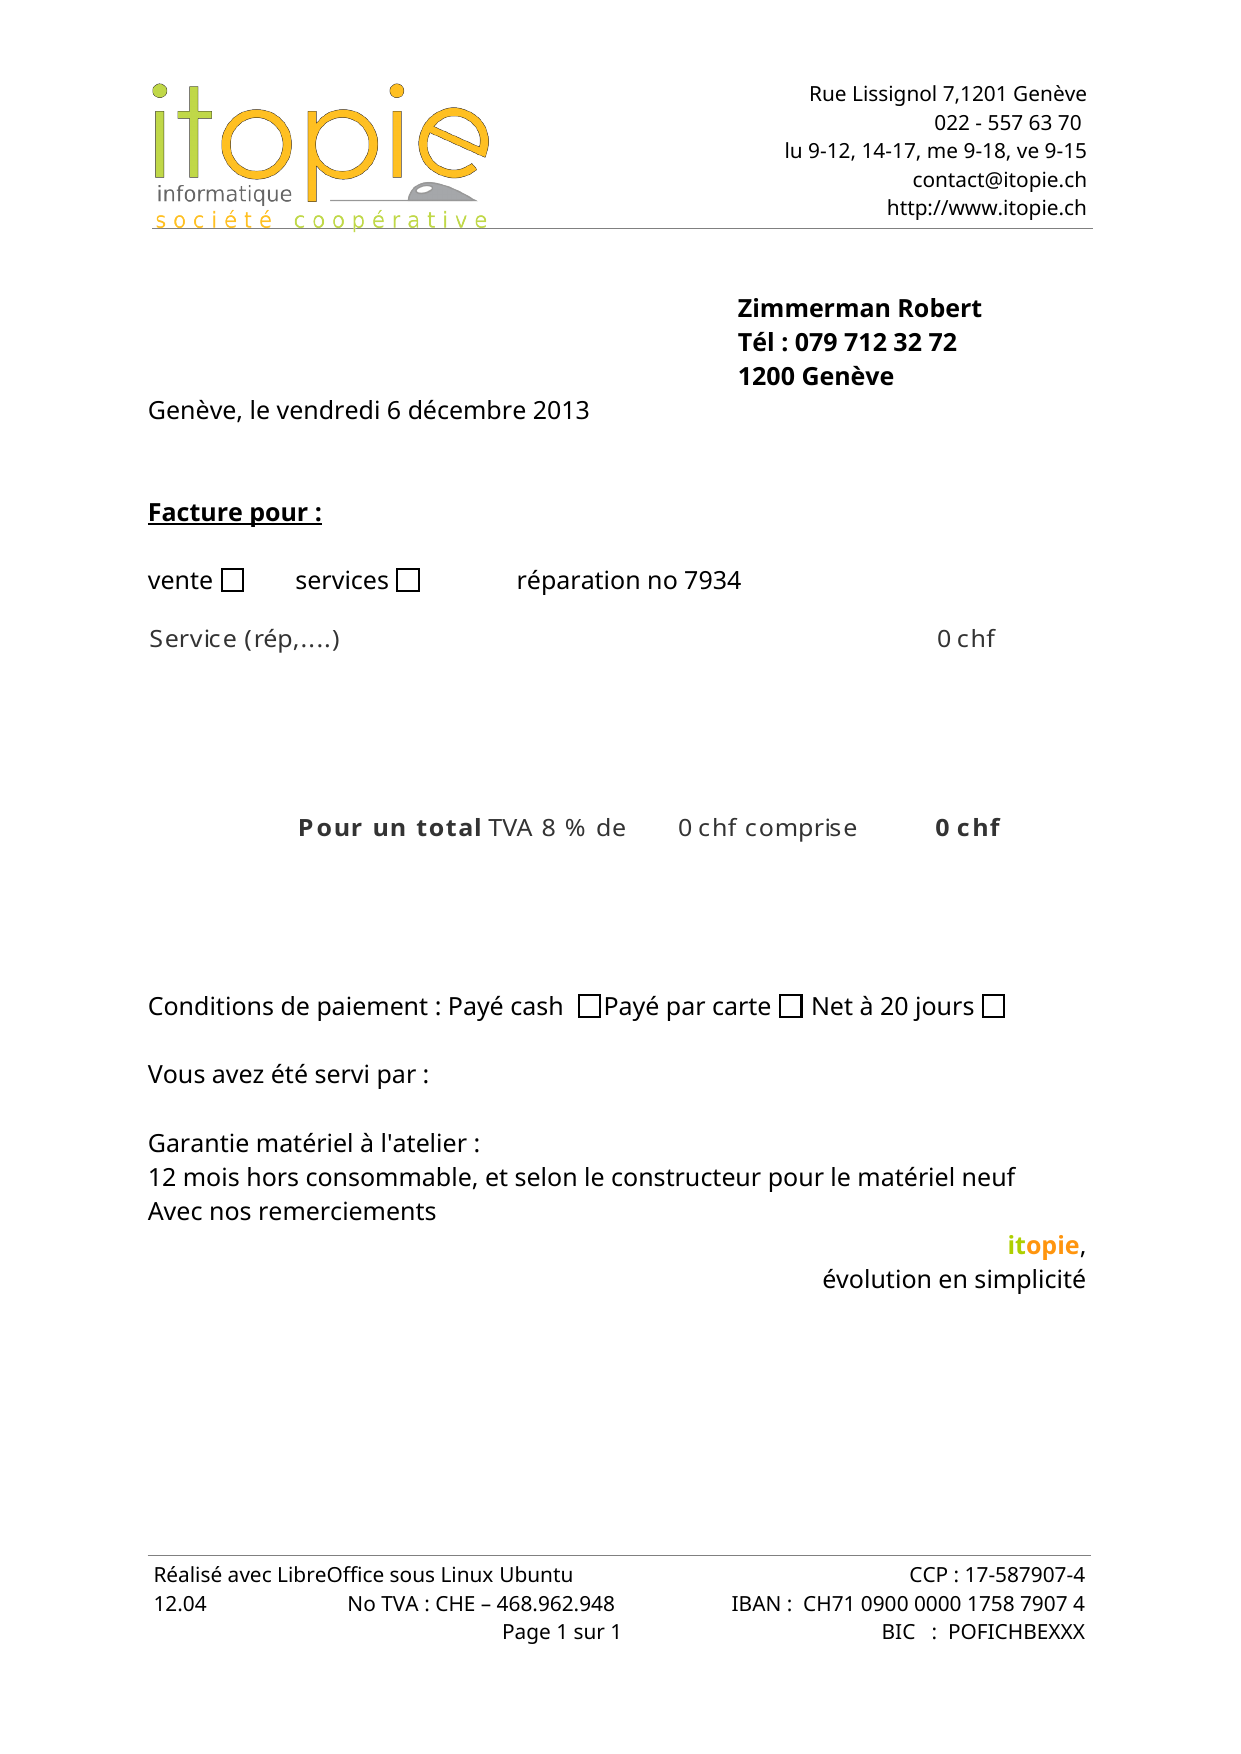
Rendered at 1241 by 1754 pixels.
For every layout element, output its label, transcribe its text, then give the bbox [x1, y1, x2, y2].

text Genève, le vendredi 6 décembre 2013 [148, 392, 1093, 427]
picture [138, 72, 500, 244]
text Avec nos remerciements [148, 1193, 1093, 1227]
text Conditions de paiement : Payé cash Payé par carte Net à 20 jours [148, 989, 1093, 1023]
text Zimmerman Robert [148, 290, 1093, 324]
text 1200 Genève [148, 358, 1093, 392]
text Garantie matériel à l'atelier : [148, 1125, 1093, 1159]
text évolution en simplicité [148, 1262, 1093, 1296]
text Tél : 079 712 32 72 [148, 324, 1093, 358]
text vente services réparation no 7934 [148, 563, 1093, 597]
text Vous avez été servi par : [148, 1057, 1093, 1091]
text 12 mois hors consommable, et selon le constructeur pour le matériel neuf [148, 1159, 1093, 1193]
text Facture pour : [148, 495, 1093, 529]
text itopie, [148, 1227, 1093, 1262]
